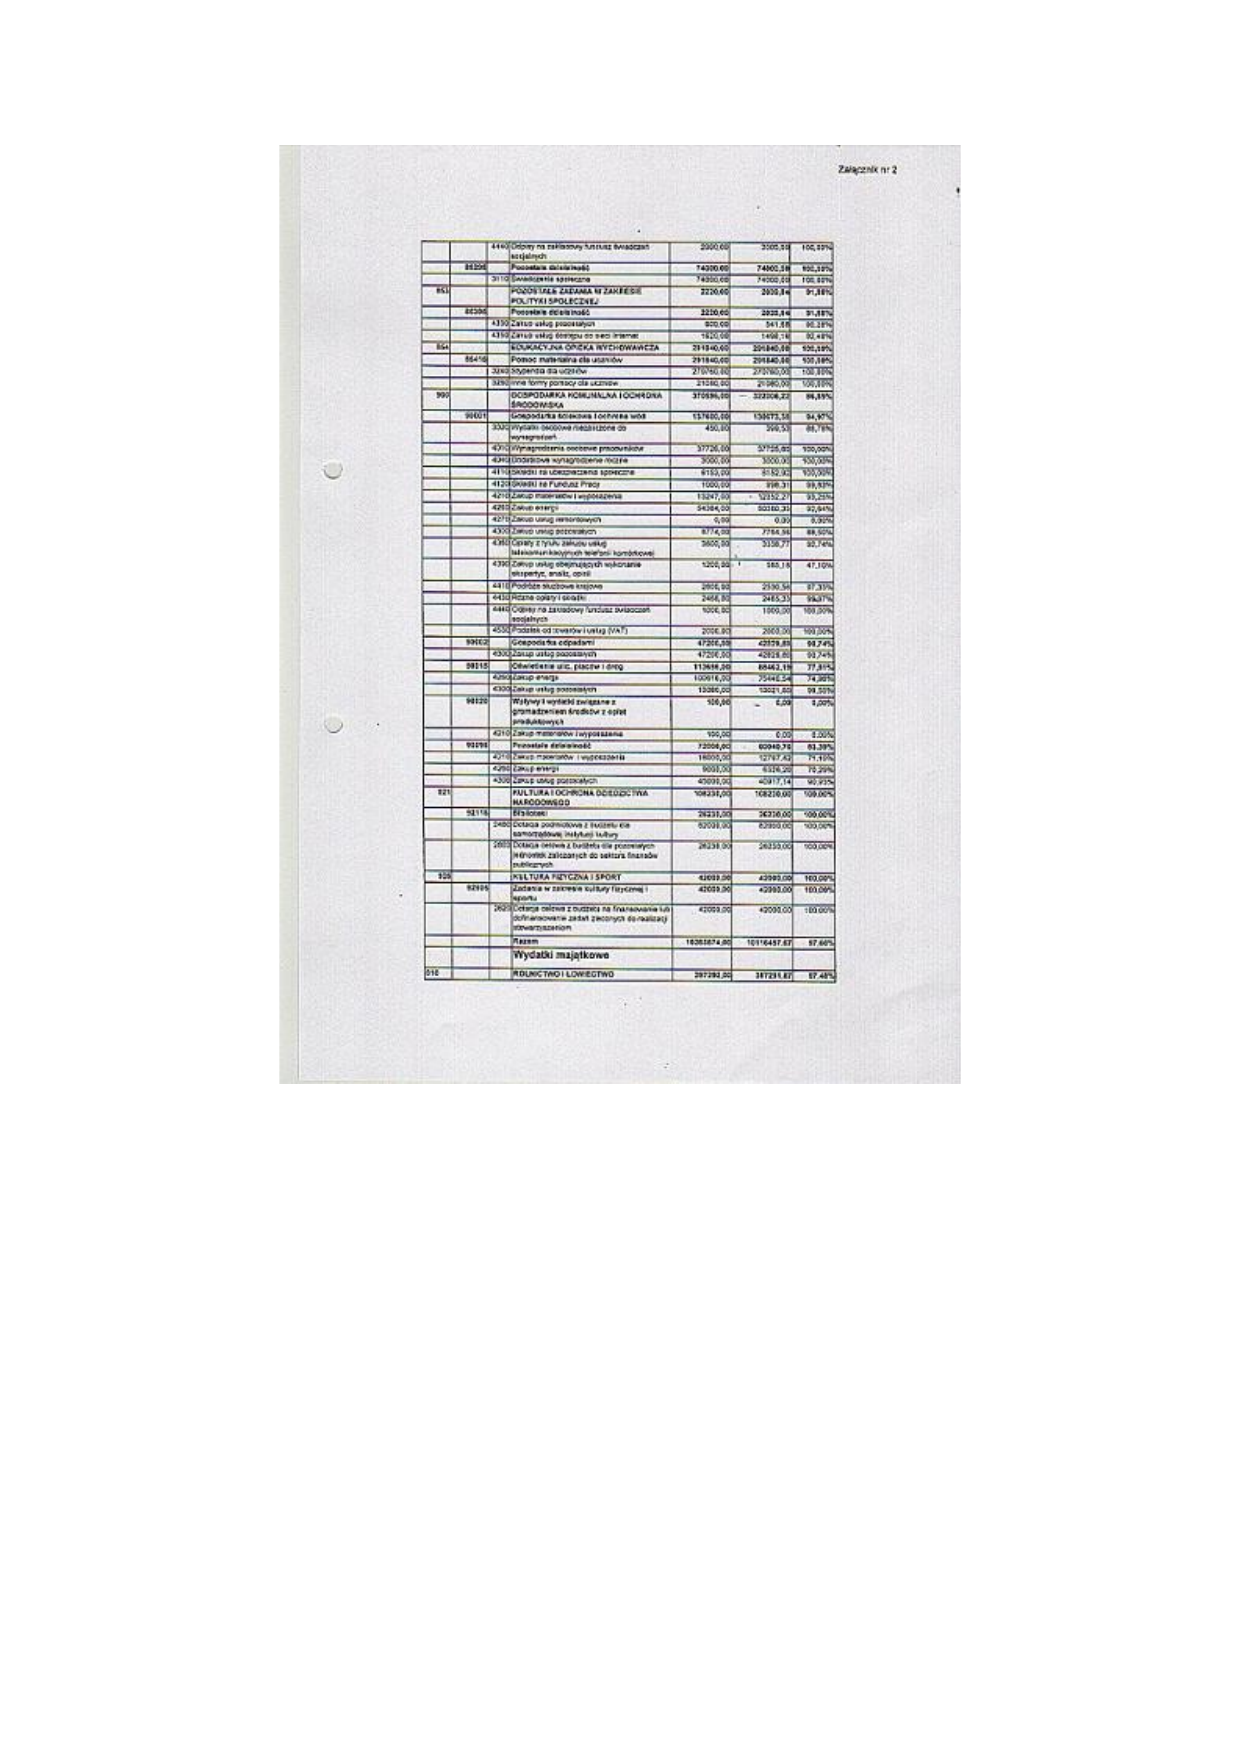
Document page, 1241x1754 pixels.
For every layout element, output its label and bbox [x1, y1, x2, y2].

picture [279, 145, 961, 1084]
